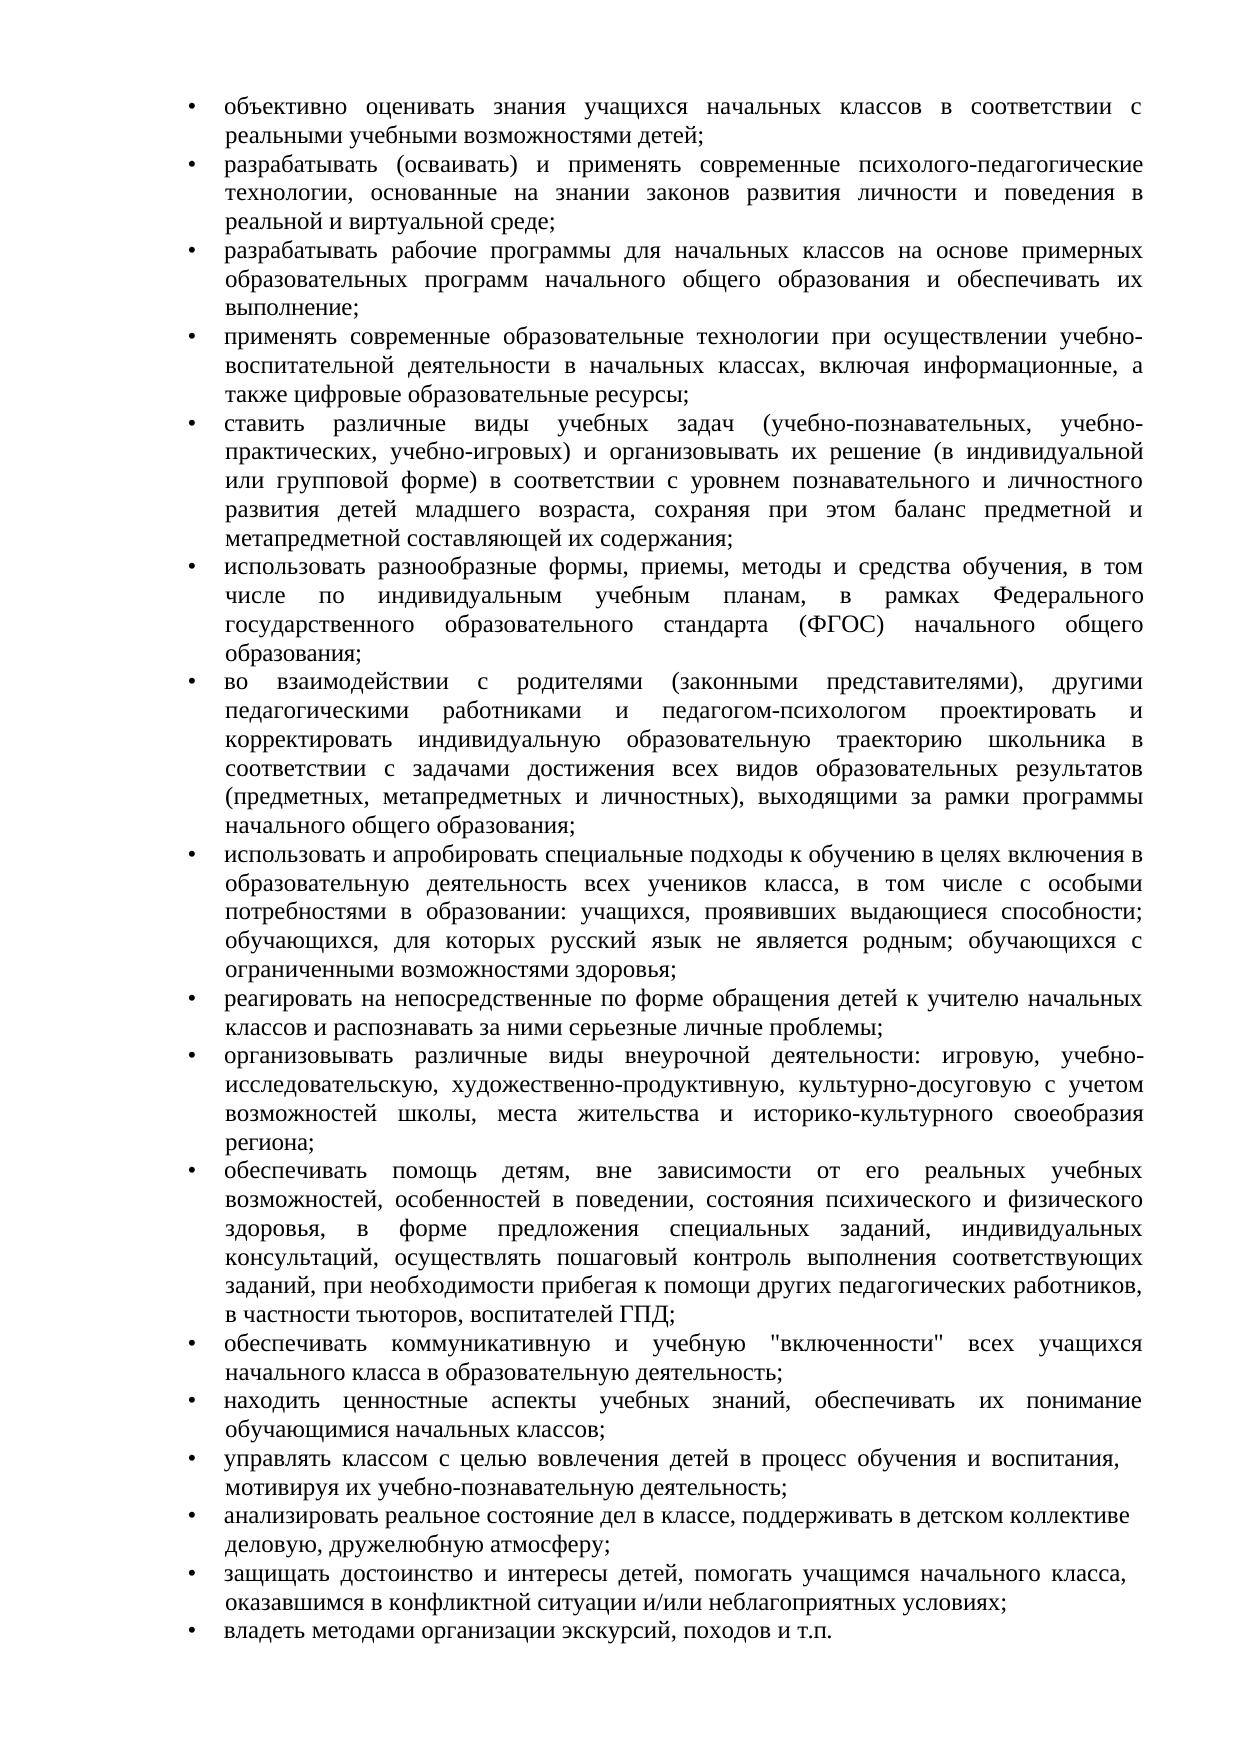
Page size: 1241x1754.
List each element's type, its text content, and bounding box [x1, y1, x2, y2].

list использовать разнообразные формы, приемы, методы и средства обучения, в том числе по индивидуальным учебным планам, в рамках Федерального государственного образовательного стандарта (ФГОС) начального общего образования; [187, 551, 1144, 666]
list реагировать на непосредственные по форме обращения детей к учителю начальных классов и распознавать за ними серьезные личные проблемы; [187, 983, 1143, 1040]
list обеспечивать коммуникативную и учебную "включенности" всех учащихся начального класса в образовательную деятельность; [187, 1328, 1143, 1385]
list разрабатывать (осваивать) и применять современные психолого-педагогические технологии, основанные на знании законов развития личности и поведения в реальной и виртуальной среде; [187, 149, 1144, 235]
list разрабатывать рабочие программы для начальных классов на основе примерных образовательных программ начального общего образования и обеспечивать их выполнение; [187, 235, 1144, 321]
list анализировать реальное состояние дел в классе, поддерживать в детском коллективе деловую, дружелюбную атмосферу; [187, 1500, 1143, 1558]
list находить ценностные аспекты учебных знаний, обеспечивать их понимание обучающимися начальных классов; [187, 1385, 1144, 1443]
list организовывать различные виды внеурочной деятельности: игровую, учебно- исследовательскую, художественно-продуктивную, культурно-досуговую с учетом возможностей школы, места жительства и историко-культурного своеобразия региона; [187, 1040, 1144, 1155]
list объективно оценивать знания учащихся начальных классов в соответствии с реальными учебными возможностями детей; [187, 91, 1143, 149]
list обеспечивать помощь детям, вне зависимости от его реальных учебных возможностей, особенностей в поведении, состояния психического и физического здоровья, в форме предложения специальных заданий, индивидуальных консультаций, осуществлять пошаговый контроль выполнения соответствующих заданий, при необходимости прибегая к помощи других педагогических работников, в частности тьюторов, воспитателей ГПД; [187, 1155, 1144, 1328]
list ставить различные виды учебных задач (учебно-познавательных, учебно- практических, учебно-игровых) и организовывать их решение (в индивидуальной или групповой форме) в соответствии с уровнем познавательного и личностного развития детей младшего возраста, сохраняя при этом баланс предметной и метапредметной составляющей их содержания; [187, 408, 1144, 551]
list владеть методами организации экскурсий, походов и т.п. [187, 1615, 1155, 1644]
list использовать и апробировать специальные подходы к обучению в целях включения в образовательную деятельность всех учеников класса, в том числе с особыми потребностями в образовании: учащихся, проявивших выдающиеся способности; обучающихся, для которых русский язык не является родным; обучающихся с ограниченными возможностями здоровья; [187, 839, 1144, 983]
list защищать достоинство и интересы детей, помогать учащимся начального класса, оказавшимся в конфликтной ситуации и/или неблагоприятных условиях; [187, 1558, 1144, 1615]
list управлять классом с целью вовлечения детей в процесс обучения и воспитания, мотивируя их учебно-познавательную деятельность; [187, 1443, 1144, 1500]
list во взаимодействии с родителями (законными представителями), другими педагогическими работниками и педагогом-психологом проектировать и корректировать индивидуальную образовательную траекторию школьника в соответствии с задачами достижения всех видов образовательных результатов (предметных, метапредметных и личностных), выходящими за рамки программы начального общего образования; [187, 666, 1144, 839]
list применять современные образовательные технологии при осуществлении учебно- воспитательной деятельности в начальных классах, включая информационные, а также цифровые образовательные ресурсы; [187, 321, 1144, 408]
